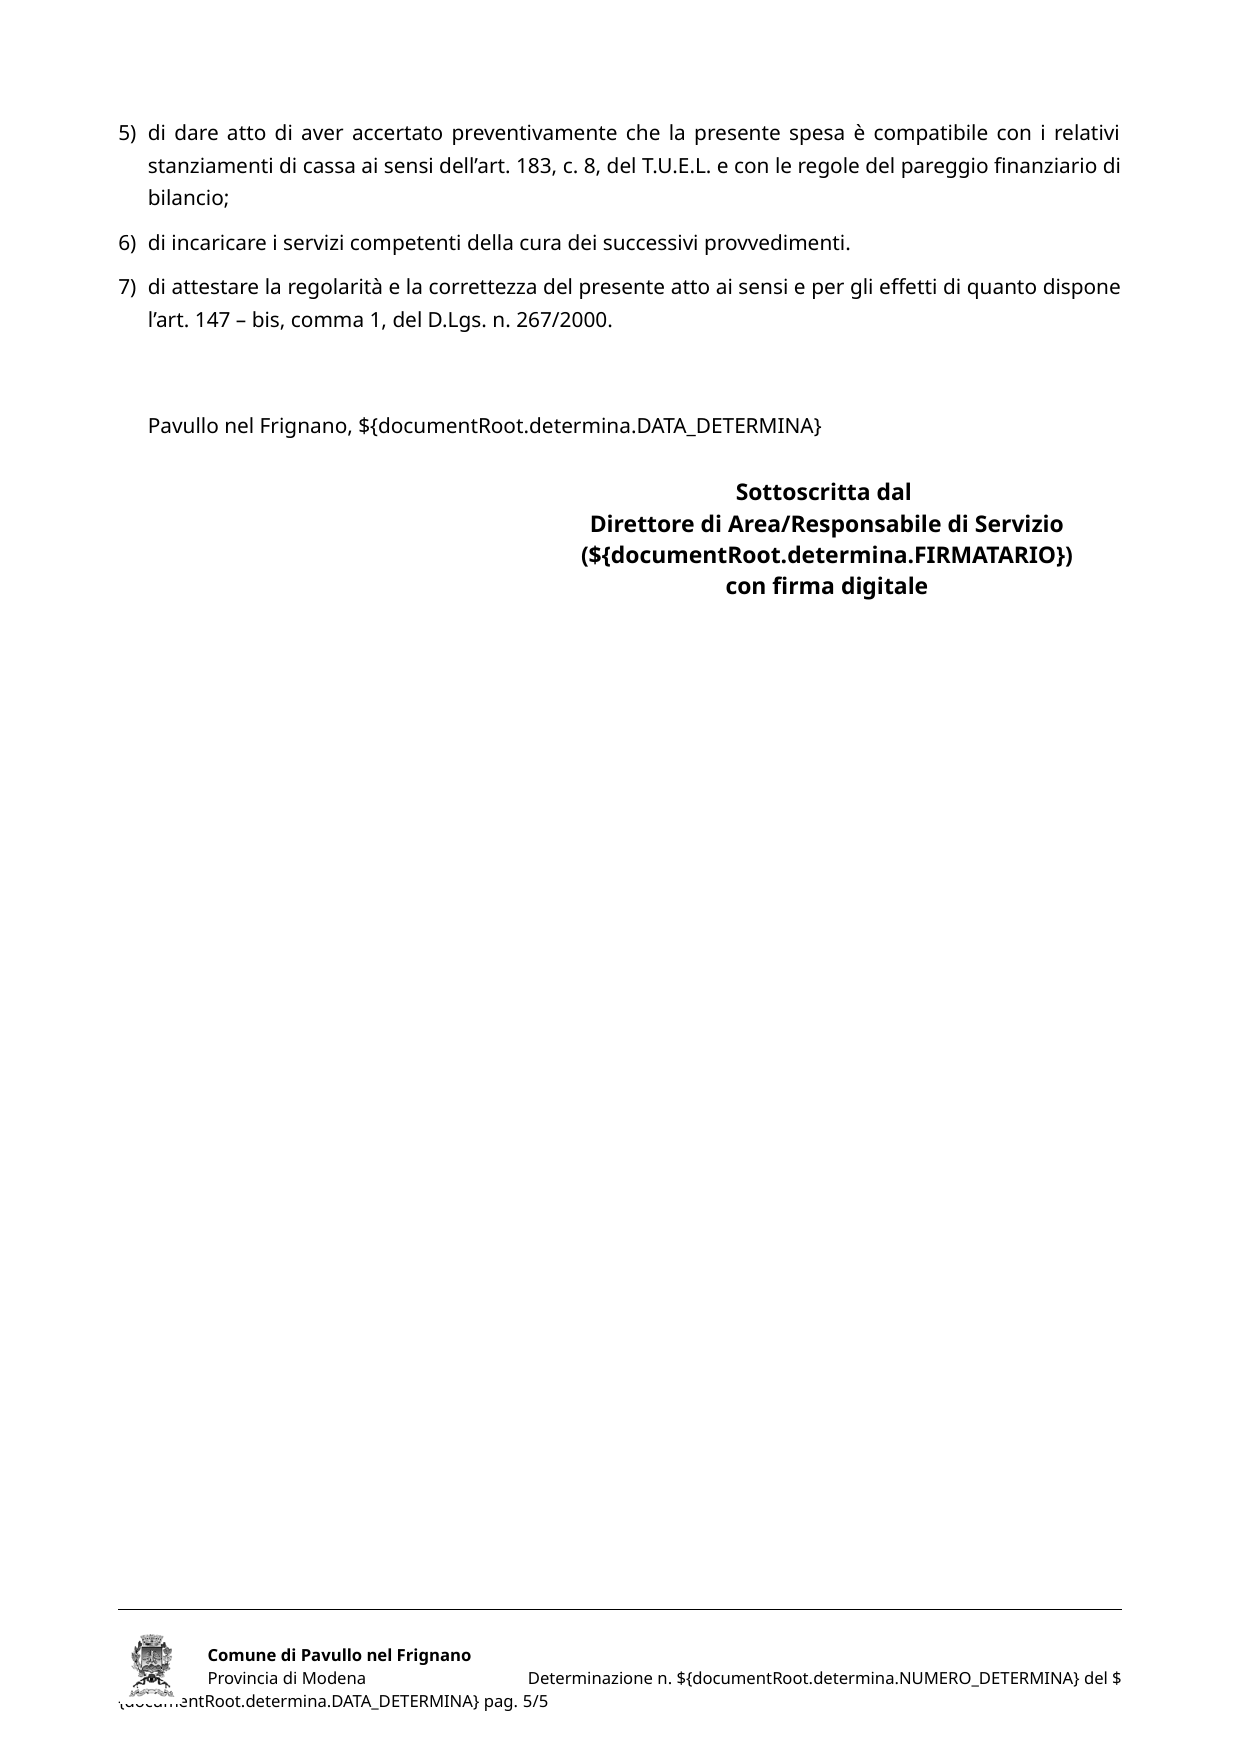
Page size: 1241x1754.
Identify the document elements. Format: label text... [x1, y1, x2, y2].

list di dare atto di aver accertato preventivamente che la presente spesa è compatibile con i relativi stanziamenti di cassa ai sensi dell’art. 183, c. 8, del T.U.E.L. e con le regole del pareggio finanziario di bilancio; [118, 118, 1122, 212]
list di incaricare i servizi competenti della cura dei successivi provvedimenti. [118, 228, 1122, 256]
text (${documentRoot.determina.FIRMATARIO}) [532, 539, 1122, 570]
list di attestare la regolarità e la correttezza del presente atto ai sensi e per gli effetti di quanto dispone l’art. 147 – bis, comma 1, del D.Lgs. n. 267/2000. [118, 272, 1122, 333]
text con firma digitale [532, 570, 1122, 601]
text Pavullo nel Frignano, ${documentRoot.determina.DATA_DETERMINA} [118, 411, 1122, 439]
picture [120, 1631, 183, 1704]
text Direttore di Area/Responsabile di Servizio [532, 508, 1122, 539]
text Sottoscritta dal [532, 476, 1122, 508]
